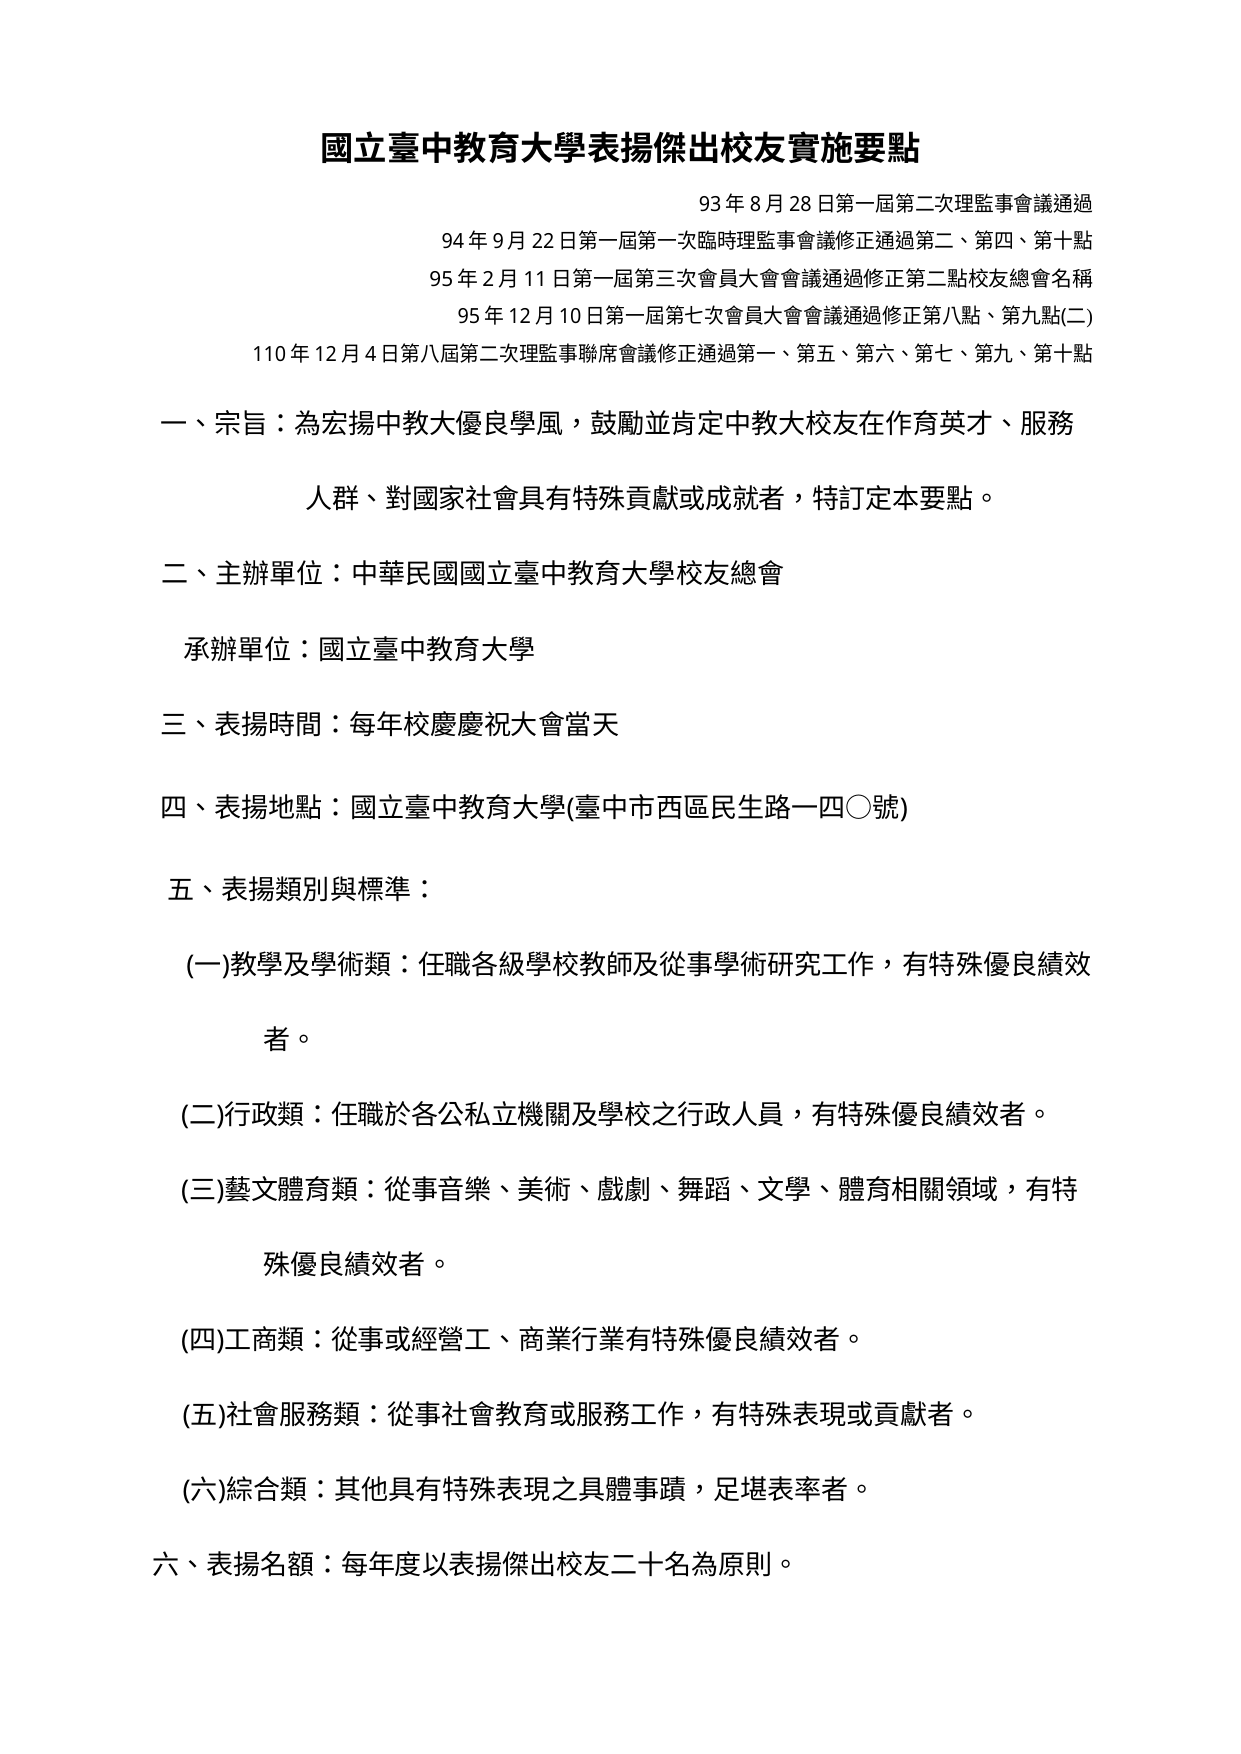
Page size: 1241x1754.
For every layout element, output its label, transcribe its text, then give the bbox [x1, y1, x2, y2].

text (二)行政類：任職於各公私立機關及學校之行政人員，有特殊優良績效者。 [148, 1075, 1093, 1150]
text 95年2月11日第一屆第三次會員大會會議通過修正第二點校友總會名稱 [148, 258, 1093, 296]
text (六)綜合類：其他具有特殊表現之具體事蹟，足堪表率者。 [148, 1450, 1093, 1525]
text 國立臺中教育大學表揚傑出校友實施要點 [148, 108, 1093, 183]
text 94年9月22日第一屆第一次臨時理監事會議修正通過第二、第四、第十點 [148, 221, 1093, 258]
text 二、主辦單位：中華民國國立臺中教育大學校友總會 [148, 534, 1084, 609]
text 110年12月4日第八屆第二次理監事聯席會議修正通過第一、第五、第六、第七、第九、第十點 [148, 333, 1093, 371]
text 93年8月28日第一屆第二次理監事會議通過 [148, 183, 1093, 221]
text (三)藝文體育類：從事音樂、美術、戲劇、舞蹈、文學、體育相關領域，有特殊優良績效者。 [148, 1150, 1093, 1300]
text (四)工商類：從事或經營工、商業行業有特殊優良績效者。 [148, 1300, 1093, 1375]
text 六、表揚名額：每年度以表揚傑出校友二十名為原則。 [152, 1525, 1093, 1600]
text 95年12月10日第一屆第七次會員大會會議通過修正第八點、第九點(二) [148, 296, 1093, 333]
text 四、表揚地點：國立臺中教育大學(臺中市西區民生路一四○號) [160, 768, 1099, 843]
text 三、表揚時間：每年校慶慶祝大會當天 [160, 686, 1093, 761]
text 一、宗旨：為宏揚中教大優良學風，鼓勵並肯定中教大校友在作育英才、服務人群、對國家社會具有特殊貢獻或成就者，特訂定本要點。 [160, 384, 1074, 534]
text 五、表揚類別與標準： [160, 850, 1099, 925]
text 承辦單位：國立臺中教育大學 [148, 610, 1084, 685]
text (五)社會服務類：從事社會教育或服務工作，有特殊表現或貢獻者。 [148, 1375, 1093, 1450]
text (一)教學及學術類：任職各級學校教師及從事學術研究工作，有特殊優良績效者。 [159, 925, 1093, 1075]
